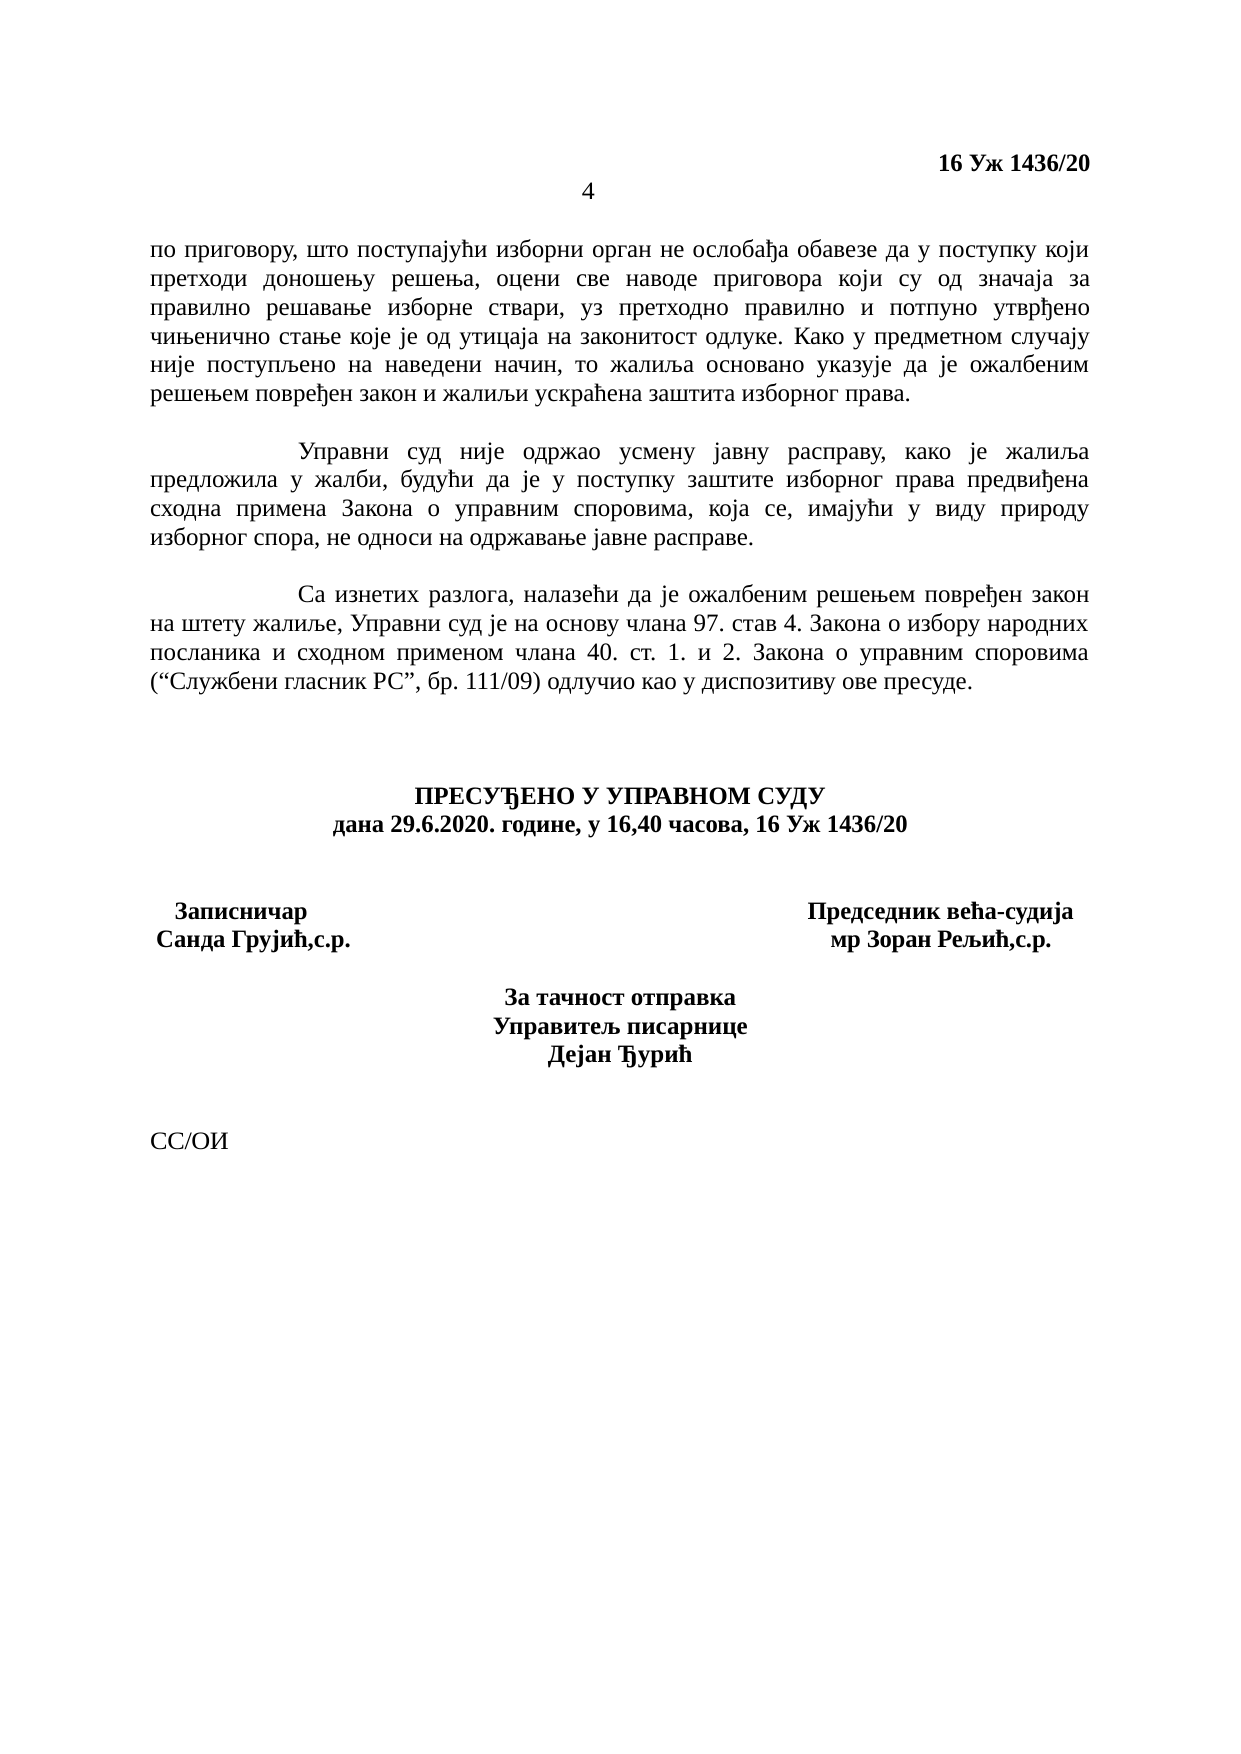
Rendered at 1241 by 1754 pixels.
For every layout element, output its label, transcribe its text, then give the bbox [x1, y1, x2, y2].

text Управни суд није одржао усмену јавну расправу, како је жалиља предложила у жалби, будући да је у поступку заштите изборног права предвиђена сходна примена Закона о управним споровима, која се, имајући у виду природу изборног спора, не односи на одржавање јавне расправе. [150, 436, 1090, 551]
text Записничар Председник већа-судија [150, 896, 1090, 924]
text ПРЕСУЂЕНО У УПРАВНОМ СУДУ [150, 781, 1090, 809]
text Са изнетих разлога, налазећи да је ожалбеним решењем повређен закон на штету жалиље, Управни суд је на основу члана 97. став 4. Закона о избору народних посланика и сходном применом члана 40. ст. 1. и 2. Закона о управним споровима (“Службени гласник РС”, бр. 111/09) одлучио као у диспозитиву ове пресуде. [150, 579, 1090, 694]
text Управитељ писарнице [150, 1011, 1090, 1039]
text Дејан Ђурић [150, 1039, 1090, 1068]
text по приговору, што поступајући изборни орган не ослобађа обавезе да у поступку који претходи доношењу решења, оцени све наводе приговора који су од значаја за правилно решавање изборне ствари, уз претходно правилно и потпуно утврђено чињенично стање које је од утицаја на законитост одлуке. Како у предметном случају није поступљено на наведени начин, то жалиља основано указује да је ожалбеним решењем повређен закон и жалиљи ускраћена заштита изборног права. [150, 234, 1090, 407]
text За тачност отправка [150, 982, 1090, 1011]
text СС/ОИ [150, 1126, 1090, 1154]
text дана 29.6.2020. године, у 16,40 часова, 16 Уж 1436/20 [150, 809, 1090, 838]
text Санда Грујић,с.р. мр Зоран Рељић,с.р. [150, 924, 1090, 953]
